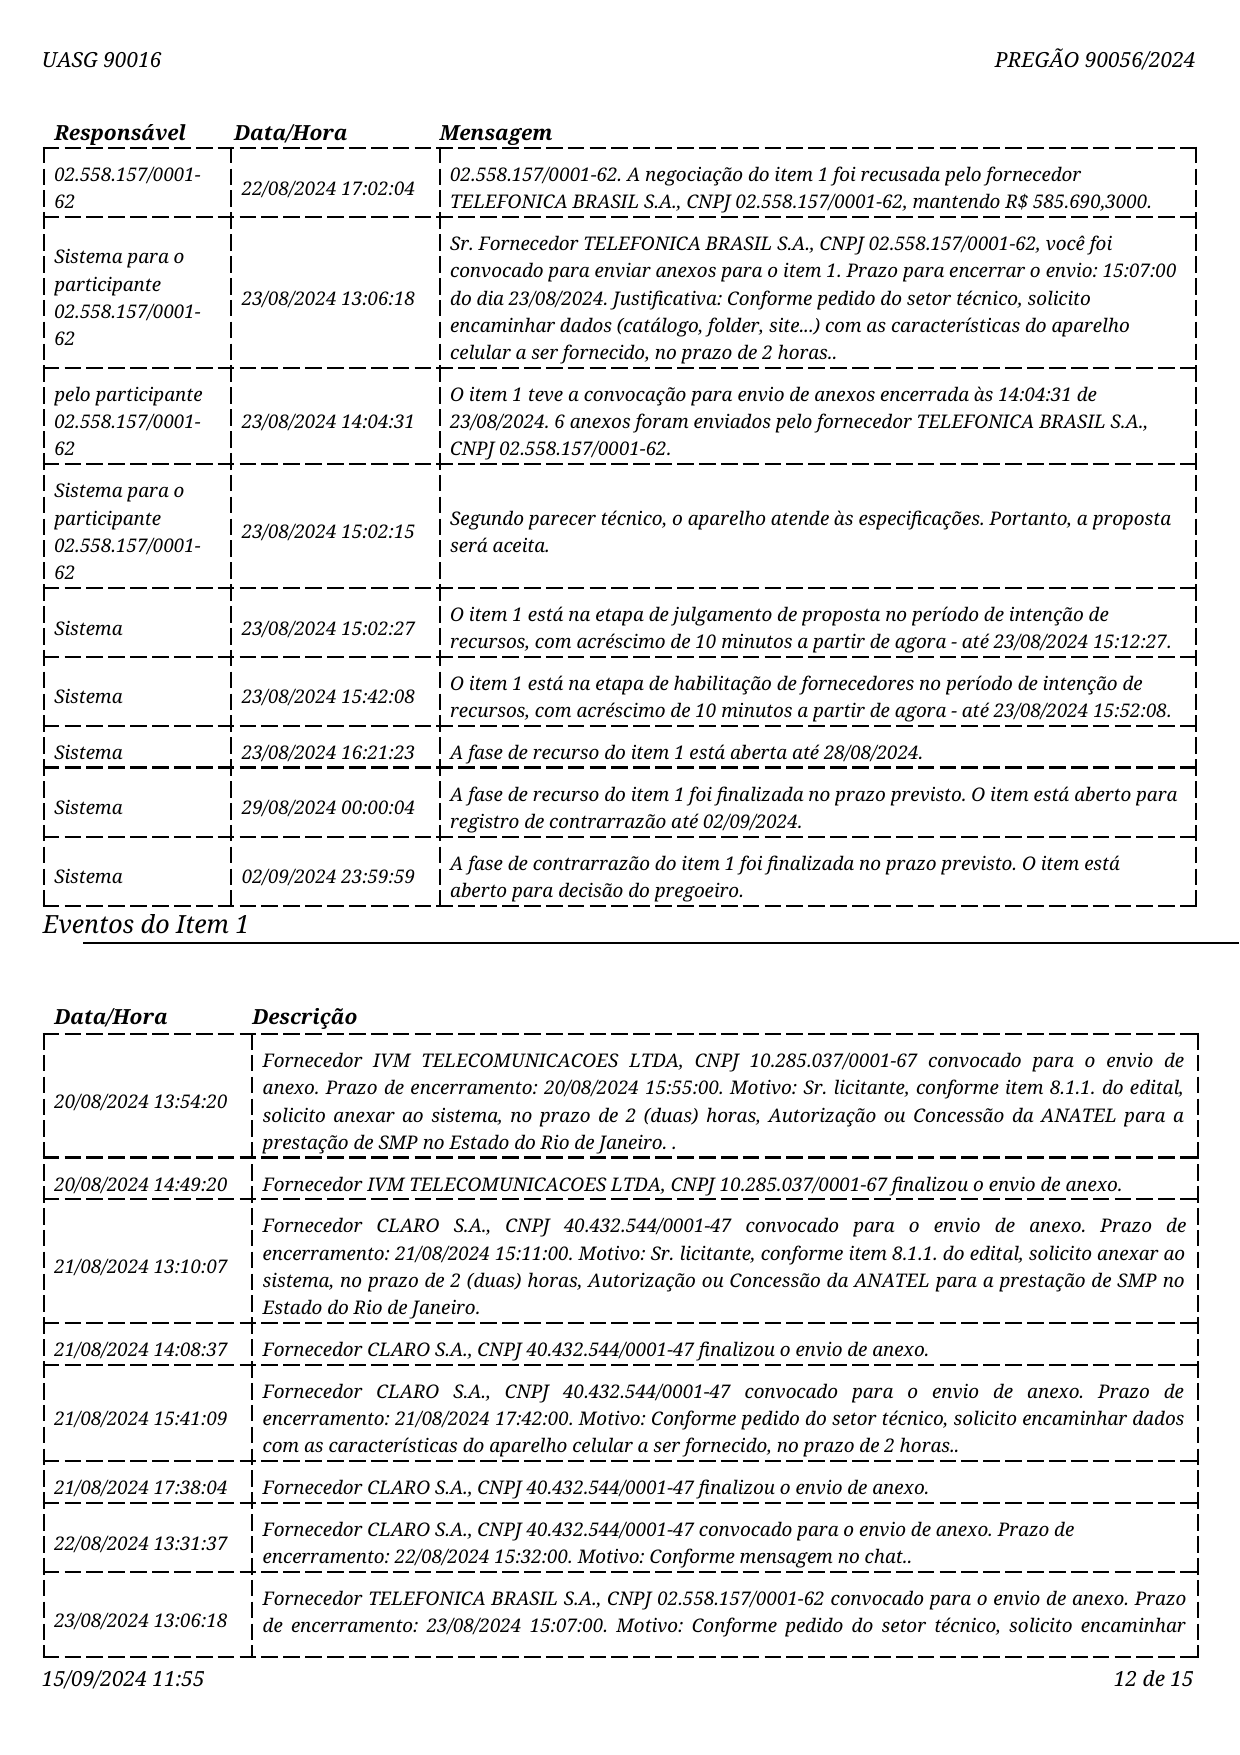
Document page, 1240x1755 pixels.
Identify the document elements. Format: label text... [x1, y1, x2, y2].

table_cell 23/08/2024 16:21:23 [231, 725, 439, 766]
table_cell 22/08/2024 13:31:37 [44, 1502, 252, 1571]
table_cell A fase de recurso do item 1 foi finalizada no prazo previsto. O item está aberto para registro de contrarrazão até 02/09/2024. [440, 766, 1196, 836]
table_cell Fornecedor TELEFONICA BRASIL S.A., CNPJ 02.558.157/0001-62 convocado para o envio de anexo. Prazo de encerramento: 23/08/2024 15:07:00. Motivo: Conforme pedido do setor técnico, solicito encaminhar [252, 1571, 1198, 1656]
subtitle Eventos do Item 1 [43, 907, 1089, 941]
table_cell 02.558.157/0001-62 [44, 147, 231, 216]
table_header Fornecedor IVM TELECOMUNICACOES LTDA, CNPJ 10.285.037/0001-67 convocado para o envio de anexo. Prazo de encerramento: 20/08/2024 15:55:00. Motivo: Sr. licitante, conforme item 8.1.1. do edital, solicito anexar ao sistema, no prazo de 2 (duas) horas, Autorização ou Concessão da ANATEL para a prestação de SMP no Estado do Rio de Janeiro. . [252, 1033, 1198, 1156]
table_cell Fornecedor CLARO S.A., CNPJ 40.432.544/0001-47 convocado para o envio de anexo. Prazo de encerramento: 21/08/2024 17:42:00. Motivo: Conforme pedido do setor técnico, solicito encaminhar dados com as características do aparelho celular a ser fornecido, no prazo de 2 horas.. [252, 1364, 1198, 1460]
table_cell 21/08/2024 17:38:04 [44, 1460, 252, 1502]
table_cell 23/08/2024 13:06:18 [44, 1571, 252, 1656]
table_cell A fase de contrarrazão do item 1 foi finalizada no prazo previsto. O item está aberto para decisão do pregoeiro. [440, 836, 1196, 904]
table_cell pelo participante 02.558.157/0001-62 [44, 367, 231, 463]
table_cell 21/08/2024 15:41:09 [44, 1364, 252, 1460]
table_cell O item 1 está na etapa de habilitação de fornecedores no período de intenção de recursos, com acréscimo de 10 minutos a partir de agora - até 23/08/2024 15:52:08. [440, 656, 1196, 725]
table_cell O item 1 está na etapa de julgamento de proposta no período de intenção de recursos, com acréscimo de 10 minutos a partir de agora - até 23/08/2024 15:12:27. [440, 587, 1196, 656]
table_cell Fornecedor CLARO S.A., CNPJ 40.432.544/0001-47 convocado para o envio de anexo. Prazo de encerramento: 22/08/2024 15:32:00. Motivo: Conforme mensagem no chat.. [252, 1502, 1198, 1571]
table_cell 23/08/2024 14:04:31 [231, 367, 439, 463]
table_cell O item 1 teve a convocação para envio de anexos encerrada às 14:04:31 de 23/08/2024. 6 anexos foram enviados pelo fornecedor TELEFONICA BRASIL S.A., CNPJ 02.558.157/0001-62. [440, 367, 1196, 463]
table_cell Fornecedor CLARO S.A., CNPJ 40.432.544/0001-47 finalizou o envio de anexo. [252, 1460, 1198, 1502]
table_cell Sistema [44, 836, 231, 904]
table_cell A fase de recurso do item 1 está aberta até 28/08/2024. [440, 725, 1196, 766]
table_cell Fornecedor CLARO S.A., CNPJ 40.432.544/0001-47 convocado para o envio de anexo. Prazo de encerramento: 21/08/2024 15:11:00. Motivo: Sr. licitante, conforme item 8.1.1. do edital, solicito anexar ao sistema, no prazo de 2 (duas) horas, Autorização ou Concessão da ANATEL para a prestação de SMP no Estado do Rio de Janeiro. [252, 1198, 1198, 1322]
table_header 20/08/2024 13:54:20 [44, 1033, 252, 1156]
table_cell 02/09/2024 23:59:59 [231, 836, 439, 904]
table_cell 23/08/2024 15:42:08 [231, 656, 439, 725]
table_cell 02.558.157/0001-62. A negociação do item 1 foi recusada pelo fornecedor TELEFONICA BRASIL S.A., CNPJ 02.558.157/0001-62, mantendo R$ 585.690,3000. [440, 147, 1196, 216]
table_cell Sistema [44, 725, 231, 766]
table_cell 23/08/2024 15:02:15 [231, 463, 439, 587]
table_cell Sr. Fornecedor TELEFONICA BRASIL S.A., CNPJ 02.558.157/0001-62, você foi convocado para enviar anexos para o item 1. Prazo para encerrar o envio: 15:07:00 do dia 23/08/2024. Justificativa: Conforme pedido do setor técnico, solicito encaminhar dados (catálogo, folder, site...) com as características do aparelho celular a ser fornecido, no prazo de 2 horas.. [440, 216, 1196, 367]
table_cell Sistema para o participante 02.558.157/0001-62 [44, 216, 231, 367]
table_cell Fornecedor CLARO S.A., CNPJ 40.432.544/0001-47 finalizou o envio de anexo. [252, 1322, 1198, 1364]
table_cell Sistema [44, 656, 231, 725]
table_cell Sistema [44, 587, 231, 656]
text Data/Hora Descrição [54, 1002, 1089, 1031]
table_cell Sistema para o participante 02.558.157/0001-62 [44, 463, 231, 587]
table_cell 20/08/2024 14:49:20 [44, 1156, 252, 1198]
table_cell 21/08/2024 14:08:37 [44, 1322, 252, 1364]
table_cell Sistema [44, 766, 231, 836]
table_cell Segundo parecer técnico, o aparelho atende às especificações. Portanto, a proposta será aceita. [440, 463, 1196, 587]
table_cell 22/08/2024 17:02:04 [231, 147, 439, 216]
table_cell 23/08/2024 15:02:27 [231, 587, 439, 656]
table_cell 29/08/2024 00:00:04 [231, 766, 439, 836]
table_cell Fornecedor IVM TELECOMUNICACOES LTDA, CNPJ 10.285.037/0001-67 finalizou o envio de anexo. [252, 1156, 1198, 1198]
table_cell 23/08/2024 13:06:18 [231, 216, 439, 367]
table_cell 21/08/2024 13:10:07 [44, 1198, 252, 1322]
